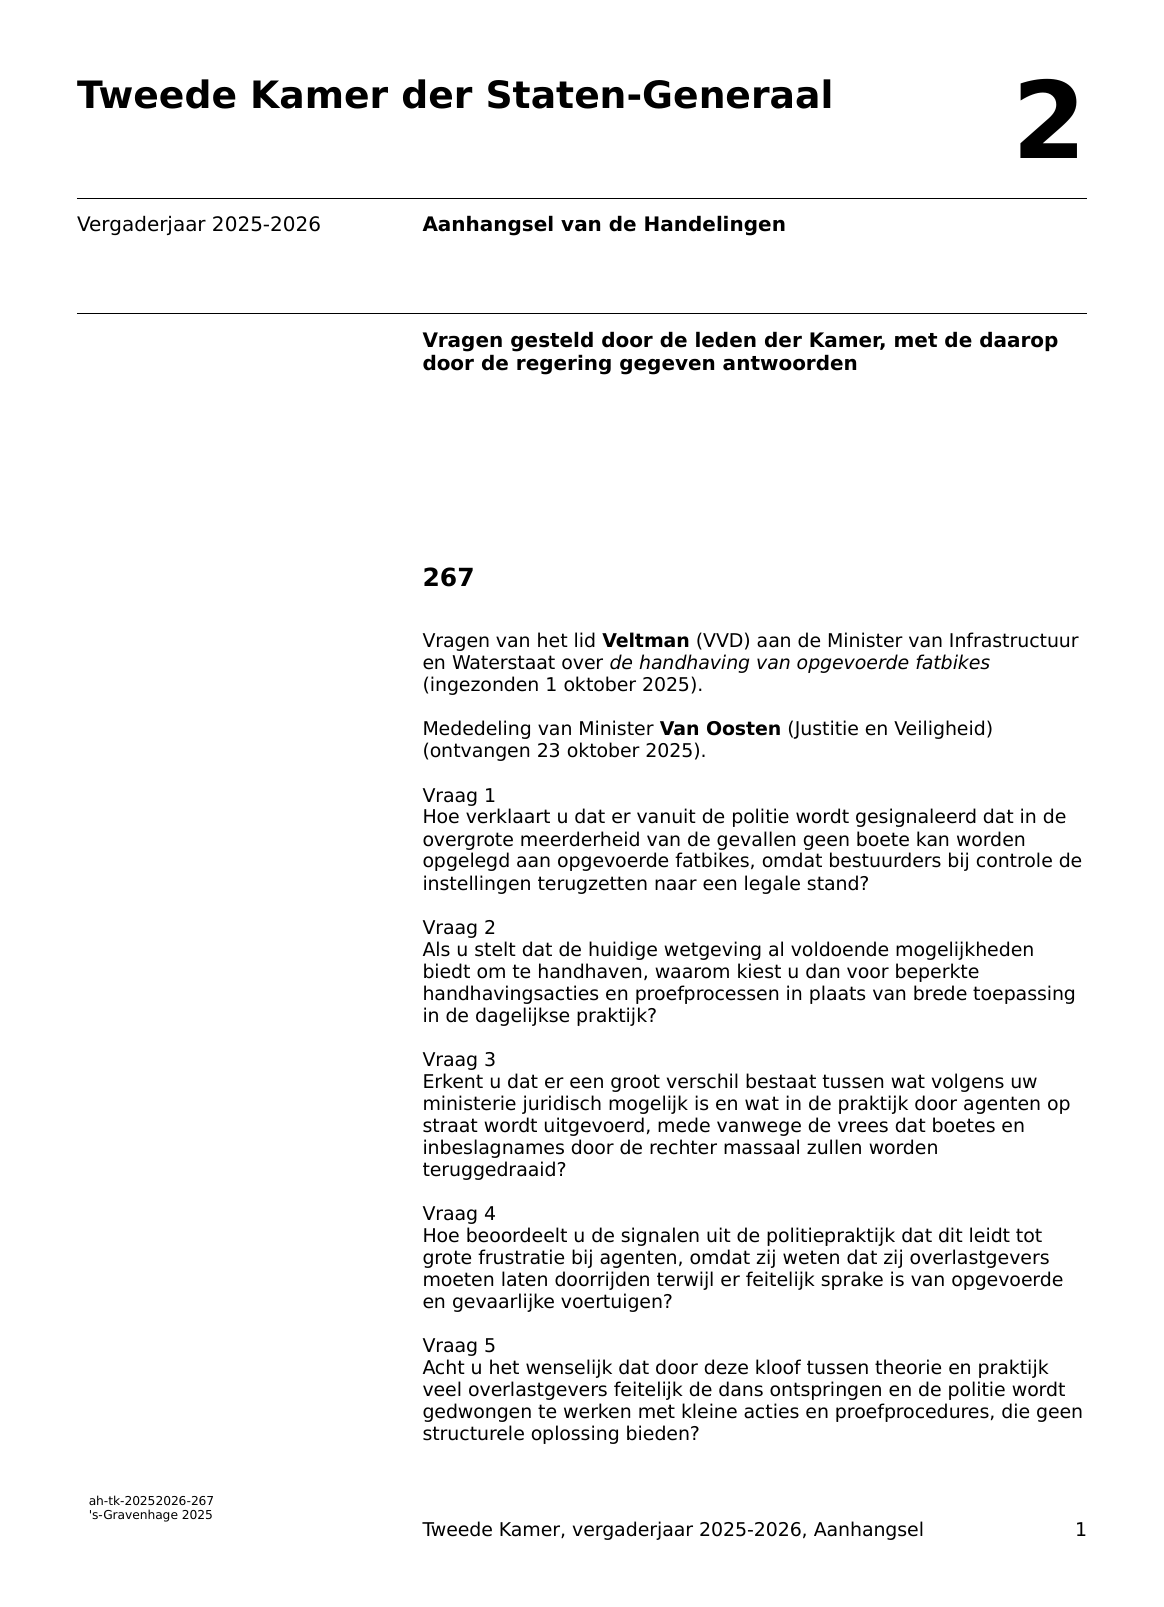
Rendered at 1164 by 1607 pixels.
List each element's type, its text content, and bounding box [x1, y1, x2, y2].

text Mededeling van Minister Van Oosten (Justitie en Veiligheid) (ontvangen 23 oktober 2025). [422, 718, 1087, 762]
text Als u stelt dat de huidige wetgeving al voldoende mogelijkheden biedt om te handhaven, waarom kiest u dan voor beperkte handhavingsacties en proefprocessen in plaats van brede toepassing in de dagelijkse praktijk? [422, 938, 1087, 1026]
text Vraag 5 [422, 1335, 1087, 1357]
text Vragen van het lid Veltman (VVD) aan de Minister van Infrastructuur en Waterstaat over de handhaving van opgevoerde fatbikes (ingezonden 1 oktober 2025). [422, 630, 1087, 696]
table_header 2 [886, 59, 1087, 198]
text Vraag 2 [422, 917, 1087, 938]
text 's-Gravenhage 2025 [88, 1508, 323, 1522]
text Vraag 3 [422, 1049, 1087, 1071]
table_header Tweede Kamer der Staten-Generaal [77, 59, 886, 198]
table_cell Vragen gesteld door de leden der Kamer, met de daarop door de regering gegeven antwoorden [422, 314, 1087, 375]
text Hoe beoordeelt u de signalen uit de politiepraktijk dat dit leidt tot grote frustratie bij agenten, omdat zij weten dat zij overlastgevers moeten laten doorrijden terwijl er feitelijk sprake is van opgevoerde en gevaarlijke voertuigen? [422, 1225, 1087, 1313]
text Vraag 1 [422, 784, 1087, 806]
text Vraag 4 [422, 1203, 1087, 1225]
text Erkent u dat er een groot verschil bestaat tussen wat volgens uw ministerie juridisch mogelijk is en wat in de praktijk door agenten op straat wordt uitgevoerd, mede vanwege de vrees dat boetes en inbeslagnames door de rechter massaal zullen worden teruggedraaid? [422, 1071, 1087, 1181]
text ah-tk-20252026-267 [88, 1494, 323, 1508]
table_cell Aanhangsel van de Handelingen [422, 199, 1087, 313]
table_cell Vergaderjaar 2025-2026 [77, 199, 422, 313]
text 267 [422, 563, 1087, 592]
table_cell [77, 314, 422, 375]
text Hoe verklaart u dat er vanuit de politie wordt gesignaleerd dat in de overgrote meerderheid van de gevallen geen boete kan worden opgelegd aan opgevoerde fatbikes, omdat bestuurders bij controle de instellingen terugzetten naar een legale stand? [422, 806, 1087, 894]
text Acht u het wenselijk dat door deze kloof tussen theorie en praktijk veel overlastgevers feitelijk de dans ontspringen en de politie wordt gedwongen te werken met kleine acties en proefprocedures, die geen structurele oplossing bieden? [422, 1357, 1087, 1445]
